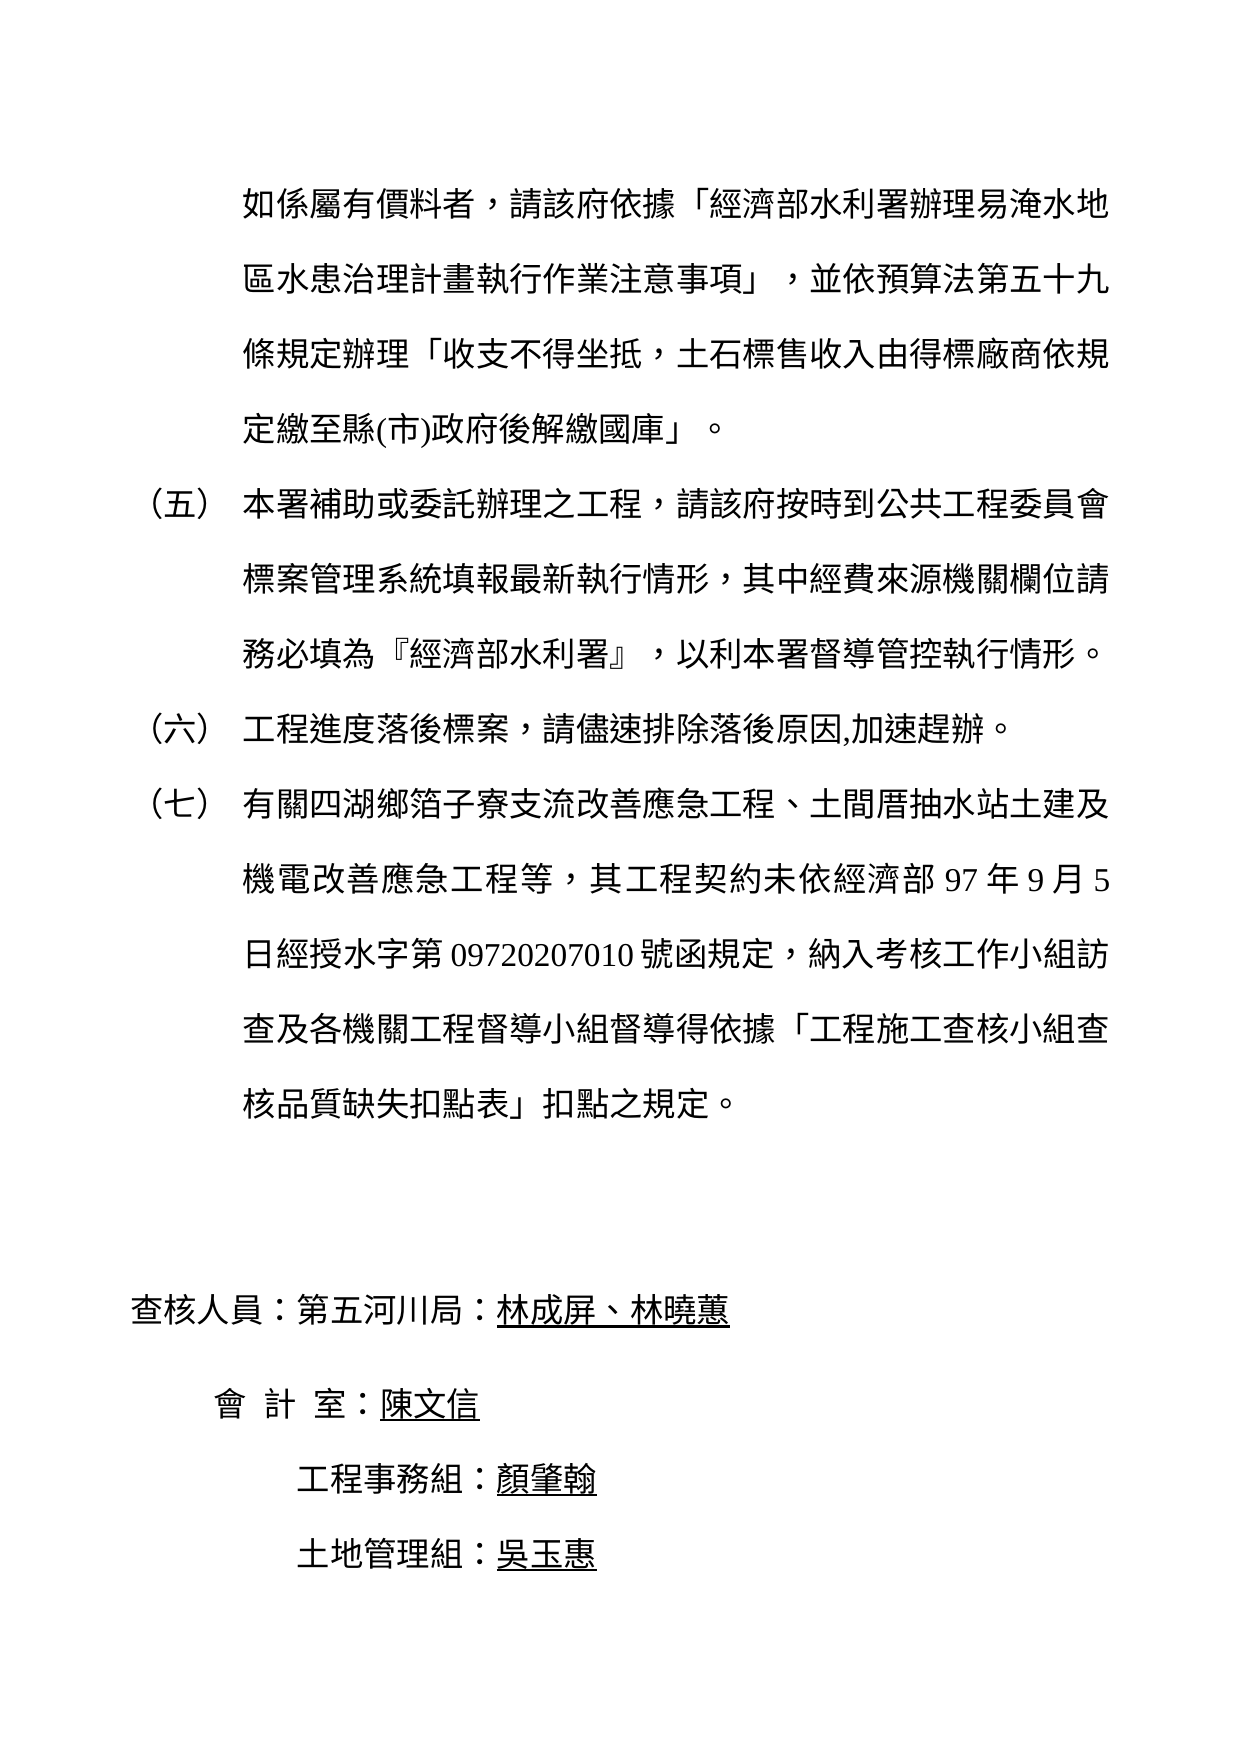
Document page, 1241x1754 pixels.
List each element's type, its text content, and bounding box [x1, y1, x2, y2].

text 工程事務組：顏肇翰 [130, 1439, 1110, 1514]
list 如係屬有價料者，請該府依據「經濟部水利署辦理易淹水地區水患治理計畫執行作業注意事項」，並依預算法第五十九條規定辦理「收支不得坐抵，土石標售收入由得標廠商依規定繳至縣(市)政府後解繳國庫」。 [130, 164, 1110, 464]
text 查核人員：第五河川局：林成屏、林曉蕙 [130, 1271, 1110, 1346]
text 土地管理組：吳玉惠 [130, 1514, 1110, 1589]
list 工程進度落後標案，請儘速排除落後原因,加速趕辦。 [130, 689, 1110, 764]
list 有關四湖鄉箔子寮支流改善應急工程、土間厝抽水站土建及機電改善應急工程等，其工程契約未依經濟部97年9月5日經授水字第09720207010號函規定，納入考核工作小組訪查及各機關工程督導小組督導得依據「工程施工查核小組查核品質缺失扣點表」扣點之規定。 [130, 764, 1110, 1139]
list 本署補助或委託辦理之工程，請該府按時到公共工程委員會標案管理系統填報最新執行情形，其中經費來源機關欄位請務必填為『經濟部水利署』，以利本署督導管控執行情形。 [130, 464, 1110, 689]
text 會 計 室：陳文信 [130, 1364, 1110, 1439]
